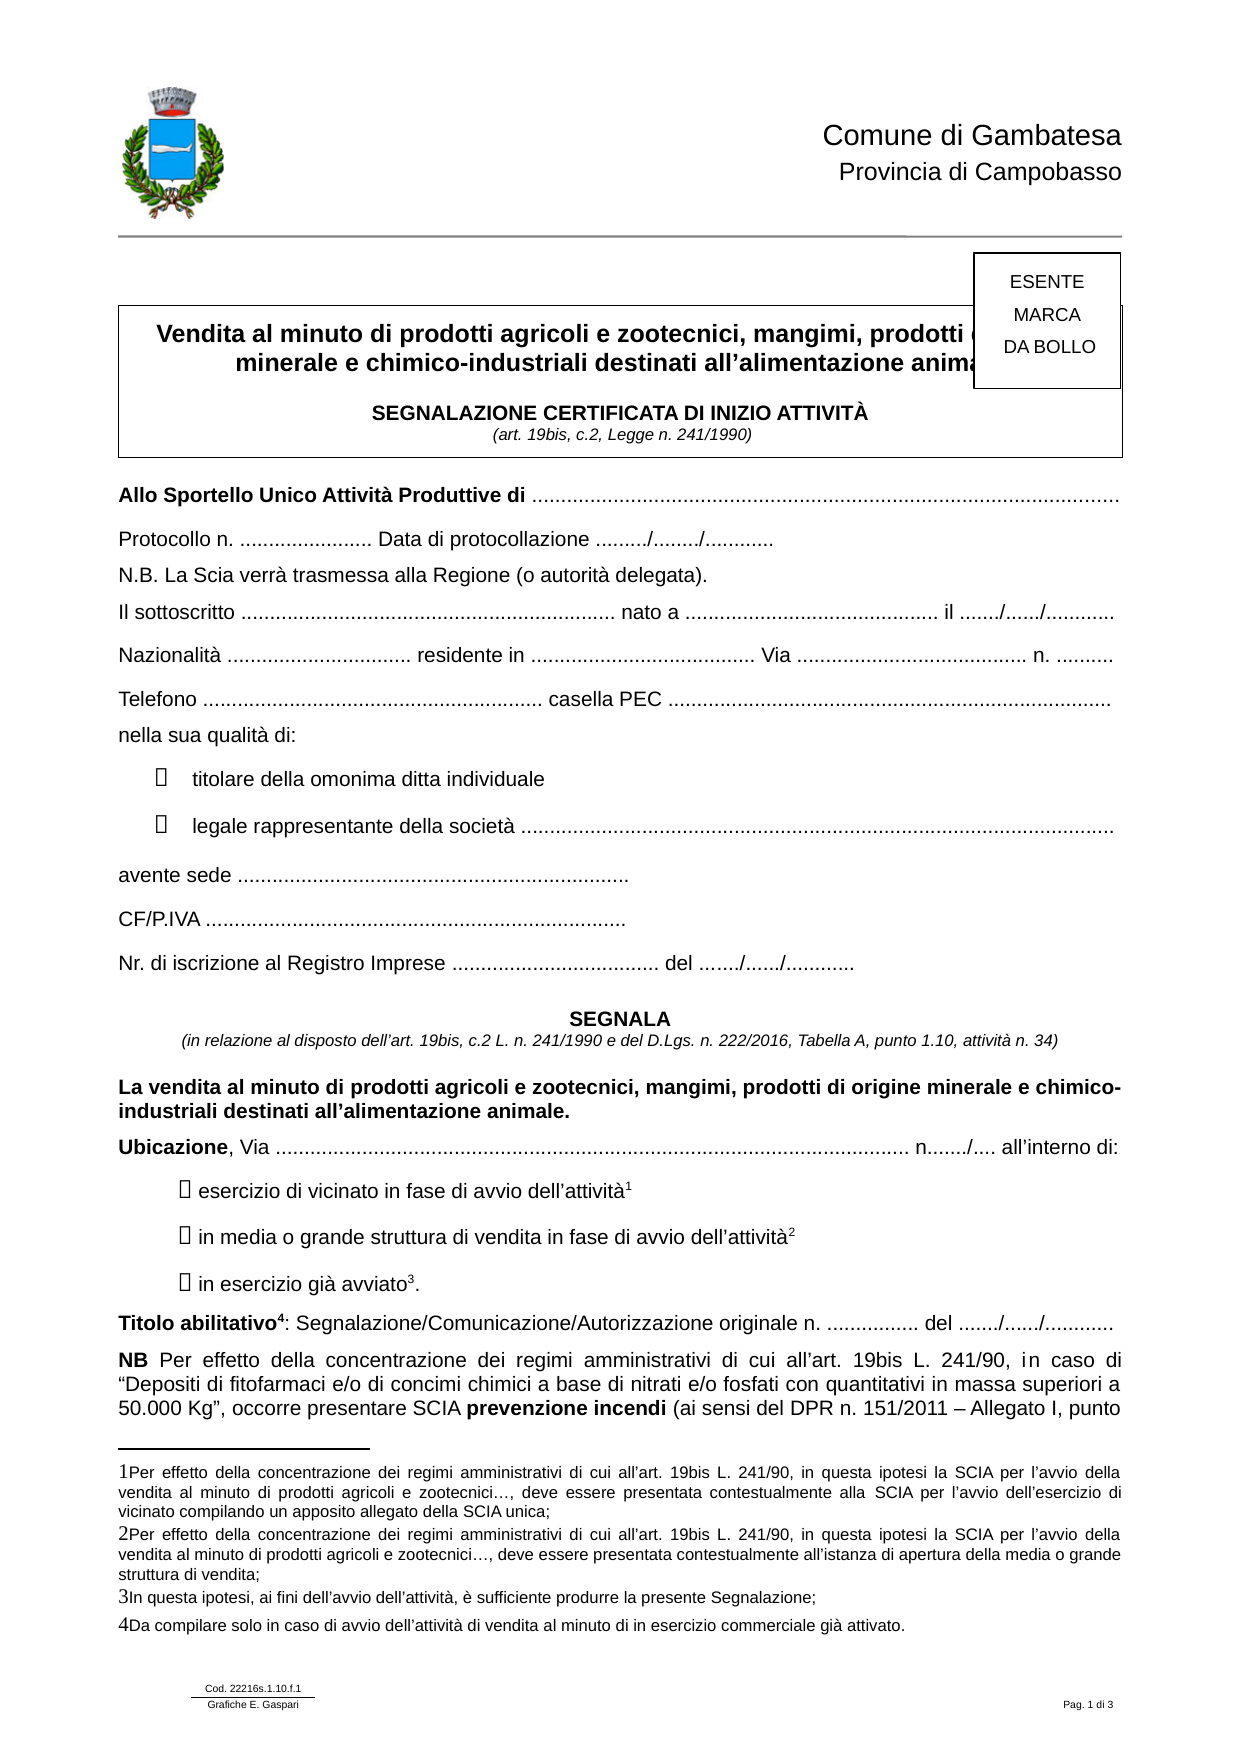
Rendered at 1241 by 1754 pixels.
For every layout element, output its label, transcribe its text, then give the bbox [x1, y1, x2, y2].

table_header Vendita al minuto di prodotti agricoli e zootecnici, mangimi, prodotti di origine minerale e chimico-industriali destinati all’alimentazione animale SEGNALAZIONE CERTIFICATA DI INIZIO ATTIVITÀ (art. 19bis, c.2, Legge n. 241/1990) [119, 306, 1122, 457]
text (in relazione al disposto dell’art. 19bis, c.2 L. n. 241/1990 e del D.Lgs. n. 222/2016, Tabella A, punto 1.10, attività n. 34) [118, 1030, 1122, 1049]
text Per effetto della concentrazione dei regimi amministrativi di cui all’art. 19bis L. 241/90, in questa ipotesi la SCIA per l’avvio della vendita al minuto di prodotti agricoli e zootecnici…, deve essere presentata contestualmente alla SCIA per l’avvio dell’esercizio di vicinato compilando un apposito allegato della SCIA unica; [118, 1459, 1122, 1521]
text SEGNALA [118, 1006, 1122, 1030]
text Allo Sportello Unico Attività Produttive di [118, 483, 1122, 507]
text Nr. di iscrizione al Registro Imprese .................................... del ......./....../............ [118, 950, 1122, 974]
text La vendita al minuto di prodotti agricoli e zootecnici, mangimi, prodotti di origine minerale e chimico-industriali destinati all’alimentazione animale. [118, 1074, 1122, 1122]
text  in media o grande struttura di vendita in fase di avvio dell’attività [177, 1218, 1122, 1252]
text Ubicazione, Via .............................................................................................................. n......./.... all’interno di: [118, 1135, 1122, 1159]
text nella sua qualità di: [118, 723, 1122, 747]
text Protocollo n. ....................... Data di protocollazione ........./......../............ [118, 527, 1122, 551]
text Nazionalità ................................ residente in ....................................... Via ........................................ n. .......... [118, 643, 1122, 667]
text  in esercizio già avviato. [177, 1264, 1122, 1299]
text  titolare della omonima ditta individuale [153, 760, 1122, 794]
text Il sottoscritto ................................................................. nato a ............................................ il ......./....../............ [118, 599, 1122, 623]
text CF/P.IVA ......................................................................... [118, 907, 1122, 931]
text avente sede .................................................................... [118, 863, 1122, 887]
text Comune di Gambatesa [224, 118, 1122, 152]
text Titolo abilitativo: Segnalazione/Comunicazione/Autorizzazione originale n. ................ del ......./....../............ [118, 1311, 1122, 1335]
picture [122, 87, 224, 219]
text  esercizio di vicinato in fase di avvio dell’attività [177, 1171, 1122, 1206]
text N.B. La Scia verrà trasmessa alla Regione (o autorità delegata). [118, 563, 1122, 587]
text Da compilare solo in caso di avvio dell’attività di vendita al minuto di in esercizio commerciale già attivato. [118, 1612, 1122, 1636]
text Provincia di Campobasso [224, 157, 1122, 185]
text Telefono ........................................................... casella PEC ............................................................................. [118, 687, 1122, 711]
text In questa ipotesi, ai fini dell’avvio dell’attività, è sufficiente produrre la presente Segnalazione; [118, 1583, 1122, 1608]
text NB Per effetto della concentrazione dei regimi amministrativi di cui all’art. 19bis L. 241/90, in caso di “Depositi di fitofarmaci e/o di concimi chimici a base di nitrati e/o fosfati con quantitativi in massa superiori a 50.000 Kg”, occorre presentare SCIA prevenzione incendi (ai sensi del DPR n. 151/2011 – Allegato I, punto [118, 1348, 1122, 1419]
text Per effetto della concentrazione dei regimi amministrativi di cui all’art. 19bis L. 241/90, in questa ipotesi la SCIA per l’avvio della vendita al minuto di prodotti agricoli e zootecnici…, deve essere presentata contestualmente all’istanza di apertura della media o grande struttura di vendita; [118, 1521, 1122, 1583]
text  legale rappresentante della società ....................................................................................................... [153, 806, 1122, 840]
